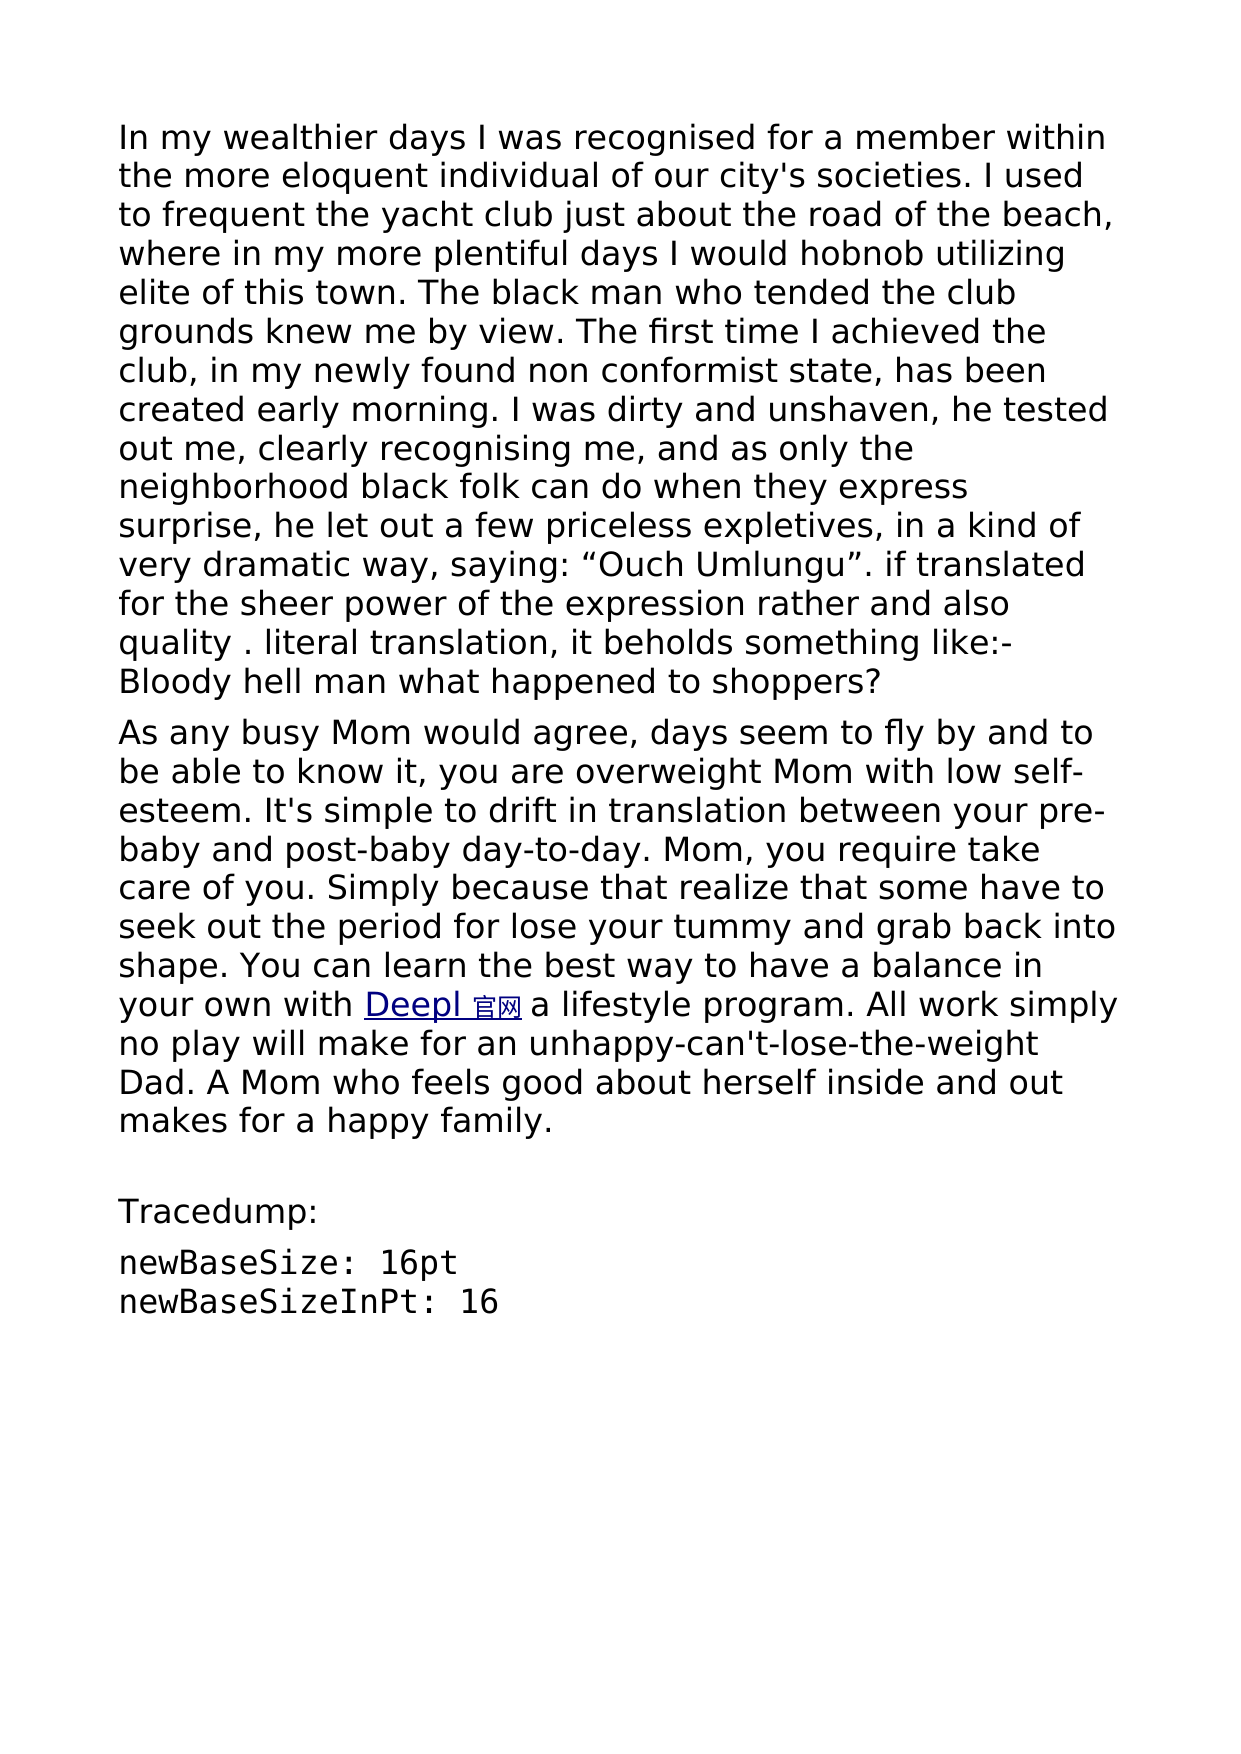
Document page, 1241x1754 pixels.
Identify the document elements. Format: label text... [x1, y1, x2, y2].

text newBaseSize: 16pt newBaseSizeInPt: 16 [118, 1243, 1122, 1321]
text As any busy Mom would agree, days seem to fly by and to be able to know it, you are overweight Mom with low self-esteem. It's simple to drift in translation between your pre-baby and post-baby day-to-day. Mom, you require take care of you. Simply because that realize that some have to seek out the period for lose your tummy and grab back into shape. You can learn the best way to have a balance in your own with Deepl 官网 a lifestyle program. All work simply no play will make for an unhappy-can't-lose-the-weight Dad. A Mom who feels good about herself inside and out makes for a happy family. [118, 713, 1122, 1141]
text Tracedump: [118, 1153, 1122, 1231]
text In my wealthier days I was recognised for a member within the more eloquent individual of our city's societies. I used to frequent the yacht club just about the road of the beach, where in my more plentiful days I would hobnob utilizing elite of this town. The black man who tended the club grounds knew me by view. The first time I achieved the club, in my newly found non conformist state, has been created early morning. I was dirty and unshaven, he tested out me, clearly recognising me, and as only the neighborhood black folk can do when they express surprise, he let out a few priceless expletives, in a kind of very dramatic way, saying: “Ouch Umlungu”. if translated for the sheer power of the expression rather and also quality . literal translation, it beholds something like:- Bloody hell man what happened to shoppers? [118, 118, 1122, 701]
